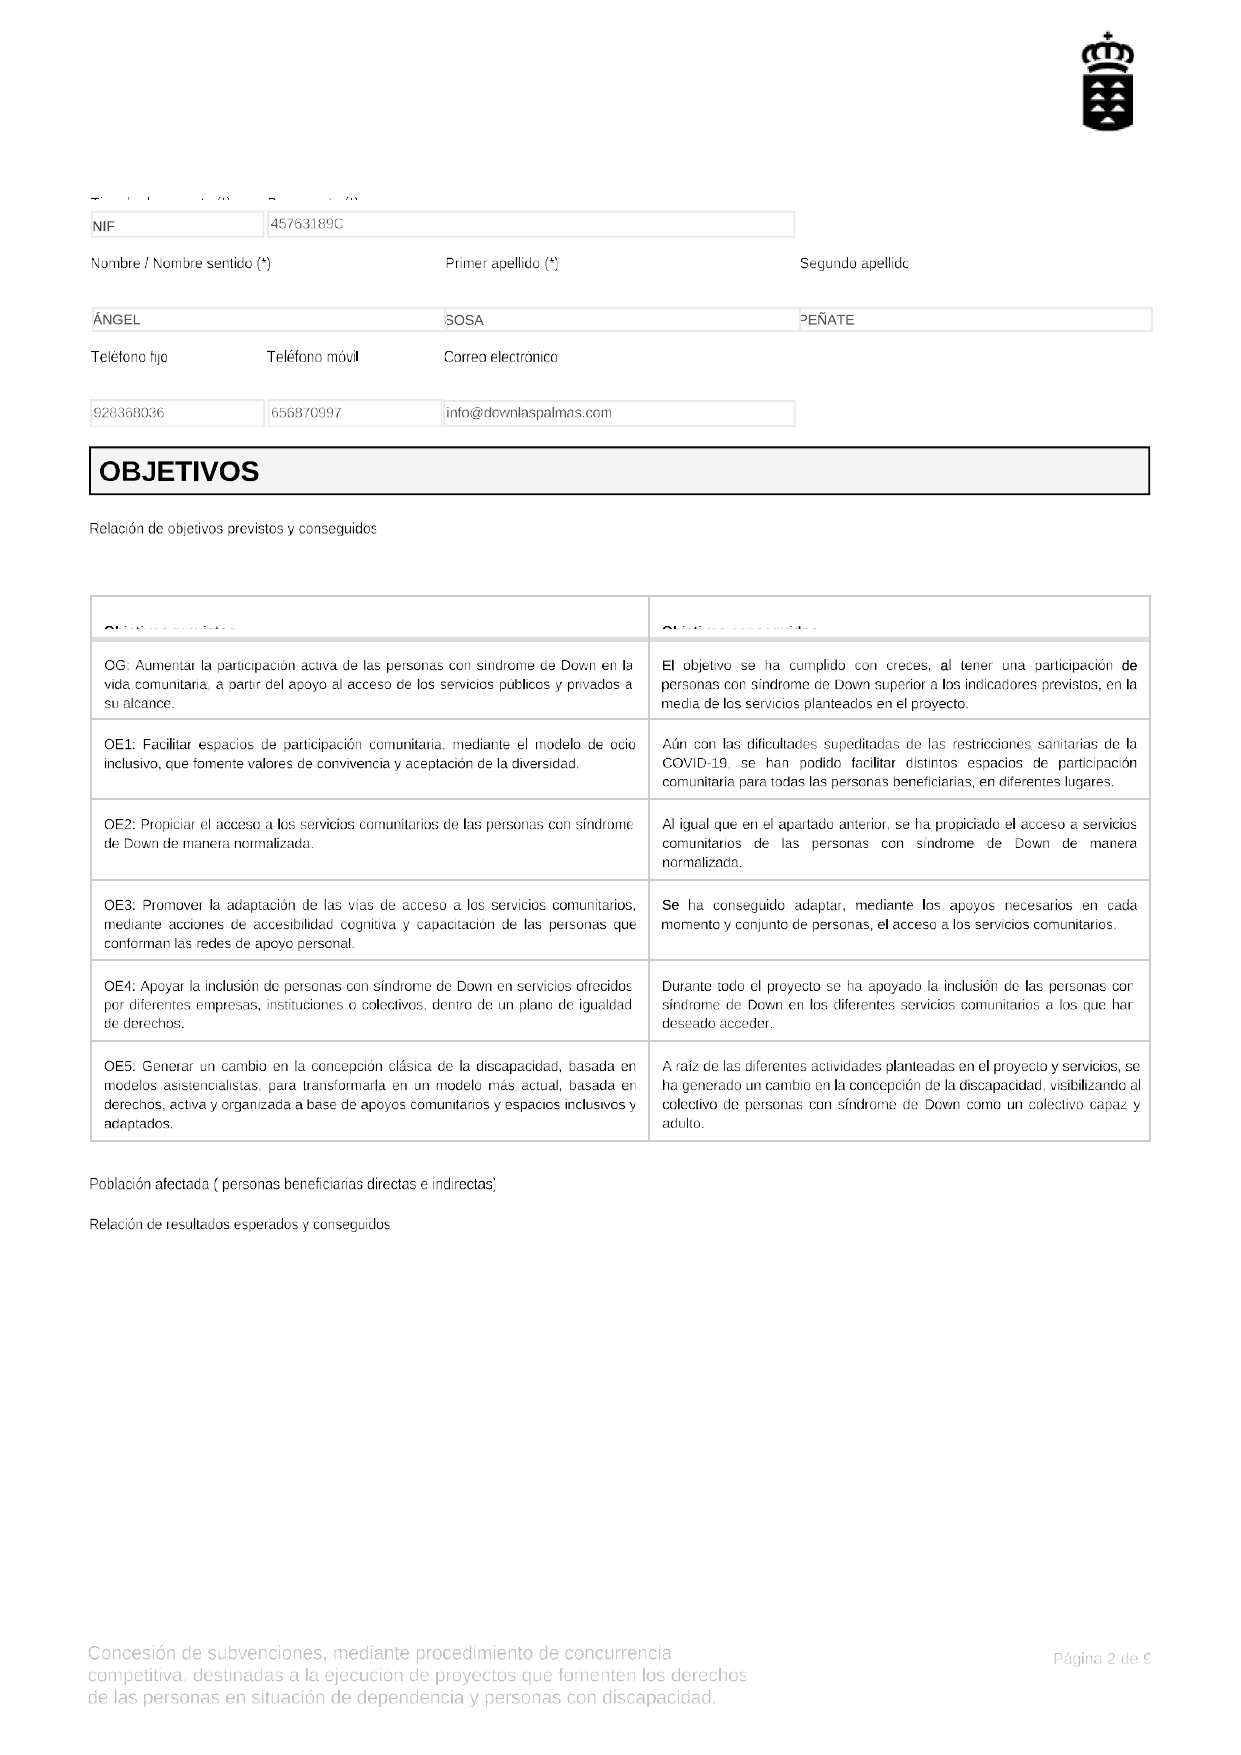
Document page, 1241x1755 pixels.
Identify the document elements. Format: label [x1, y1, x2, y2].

table_cell [92, 720, 648, 798]
table_cell [92, 881, 648, 959]
table_header [801, 309, 1151, 329]
table_cell [650, 642, 1149, 717]
table_cell [92, 1042, 648, 1139]
table_header [650, 597, 1149, 637]
table_header [92, 597, 648, 637]
table_cell [92, 642, 648, 717]
table_header [447, 309, 799, 329]
table_cell [650, 720, 1149, 798]
table_cell [92, 961, 648, 1040]
table_cell [650, 881, 1149, 959]
table_cell [650, 961, 1149, 1040]
table_cell [650, 800, 1149, 879]
table_cell [650, 1042, 1149, 1139]
table_cell [92, 800, 648, 879]
table_header [94, 309, 444, 329]
